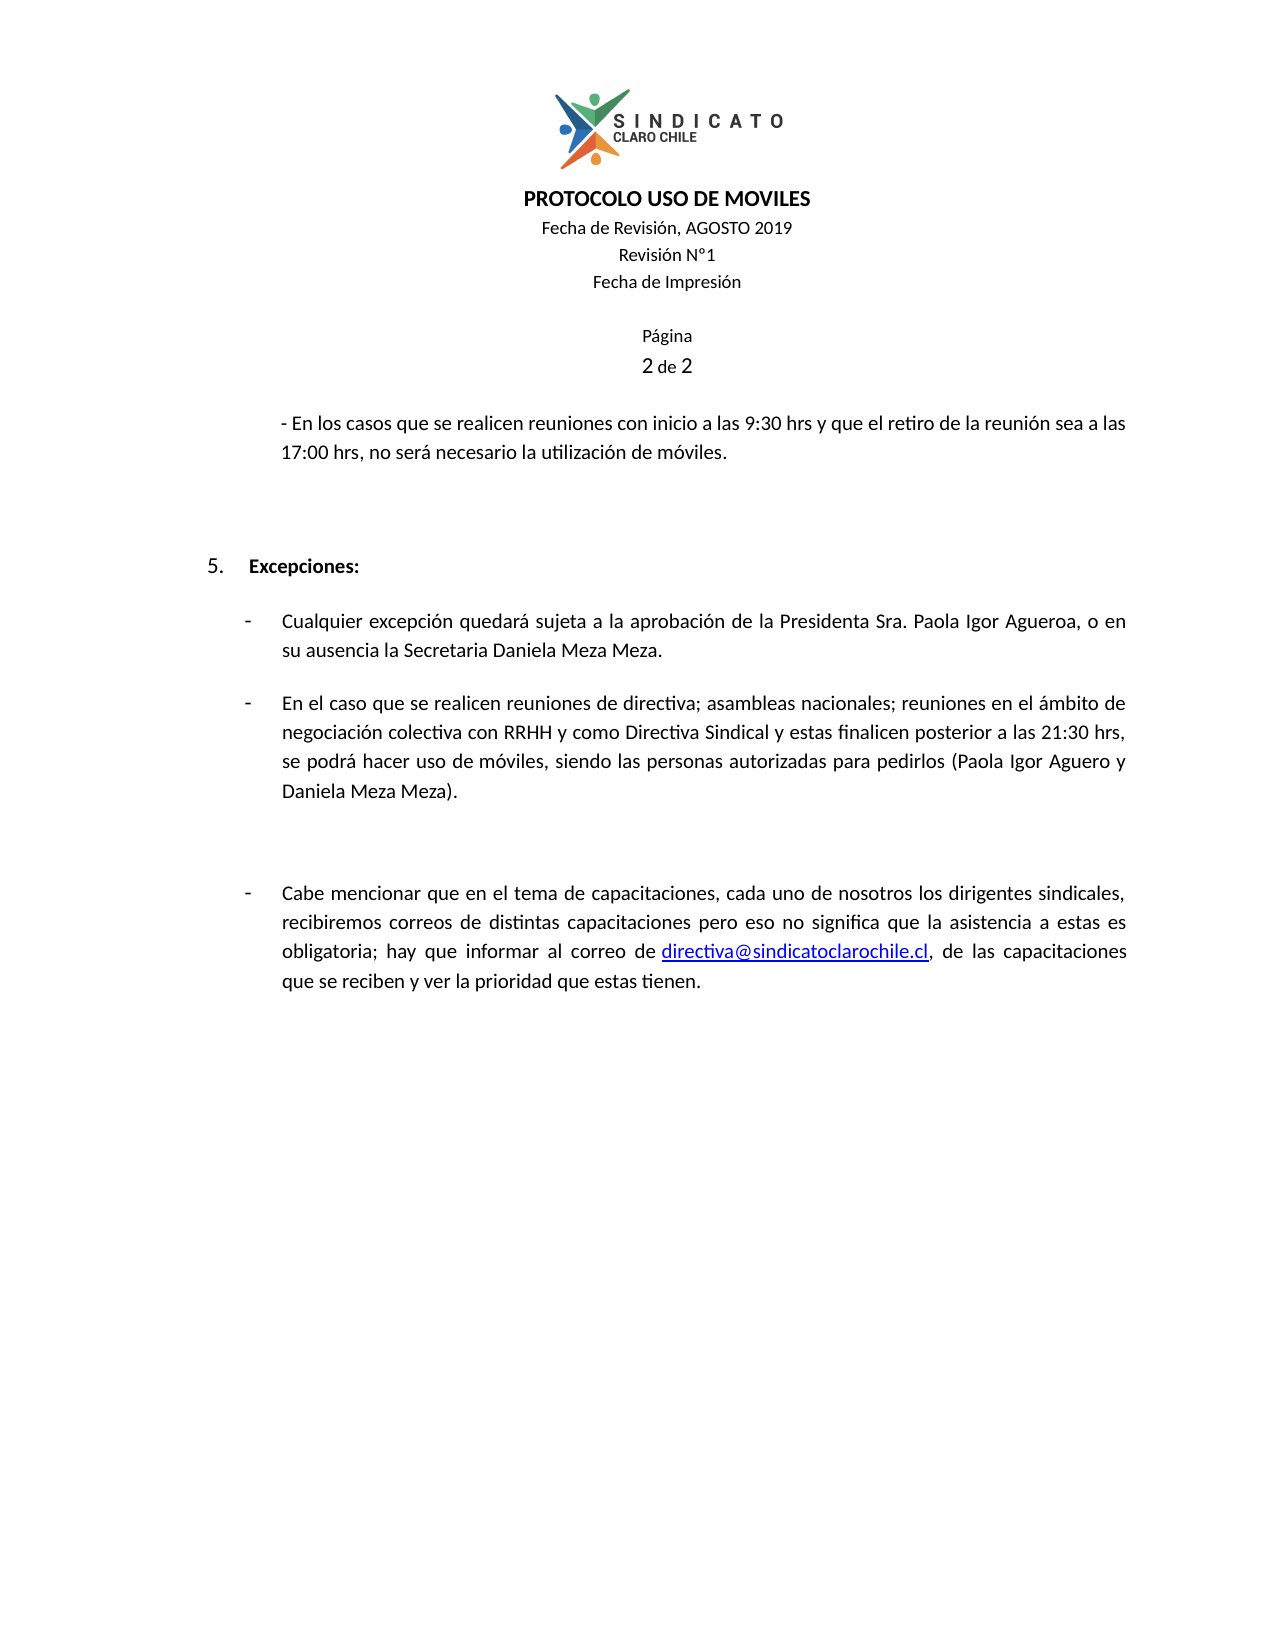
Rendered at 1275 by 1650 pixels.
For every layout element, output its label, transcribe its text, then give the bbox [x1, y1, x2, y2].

list Cabe mencionar que en el tema de capacitaciones, cada uno de nosotros los dirigentes sindicales, recibiremos correos de distintas capacitaciones pero eso no significa que la asistencia a estas es obligatoria; hay que informar al correo de directiva@sindicatoclarochile.cl, de las capacitaciones que se reciben y ver la prioridad que estas tienen. [244, 878, 1127, 993]
list En el caso que se realicen reuniones de directiva; asambleas nacionales; reuniones en el ámbito de negociación colectiva con RRHH y como Directiva Sindical y estas finalicen posterior a las 21:30 hrs, se podrá hacer uso de móviles, siendo las personas autorizadas para pedirlos (Paola Igor Aguero y Daniela Meza Meza). [244, 688, 1127, 803]
list Cualquier excepción quedará sujeta a la aprobación de la Presidenta Sra. Paola Igor Agueroa, o en su ausencia la Secretaria Daniela Meza Meza. [244, 606, 1127, 663]
text - En los casos que se realicen reuniones con inicio a las 9:30 hrs y que el retiro de la reunión sea a las 17:00 hrs, no será necesario la utilización de móviles. [281, 410, 1127, 464]
list Excepciones: [207, 551, 1127, 579]
